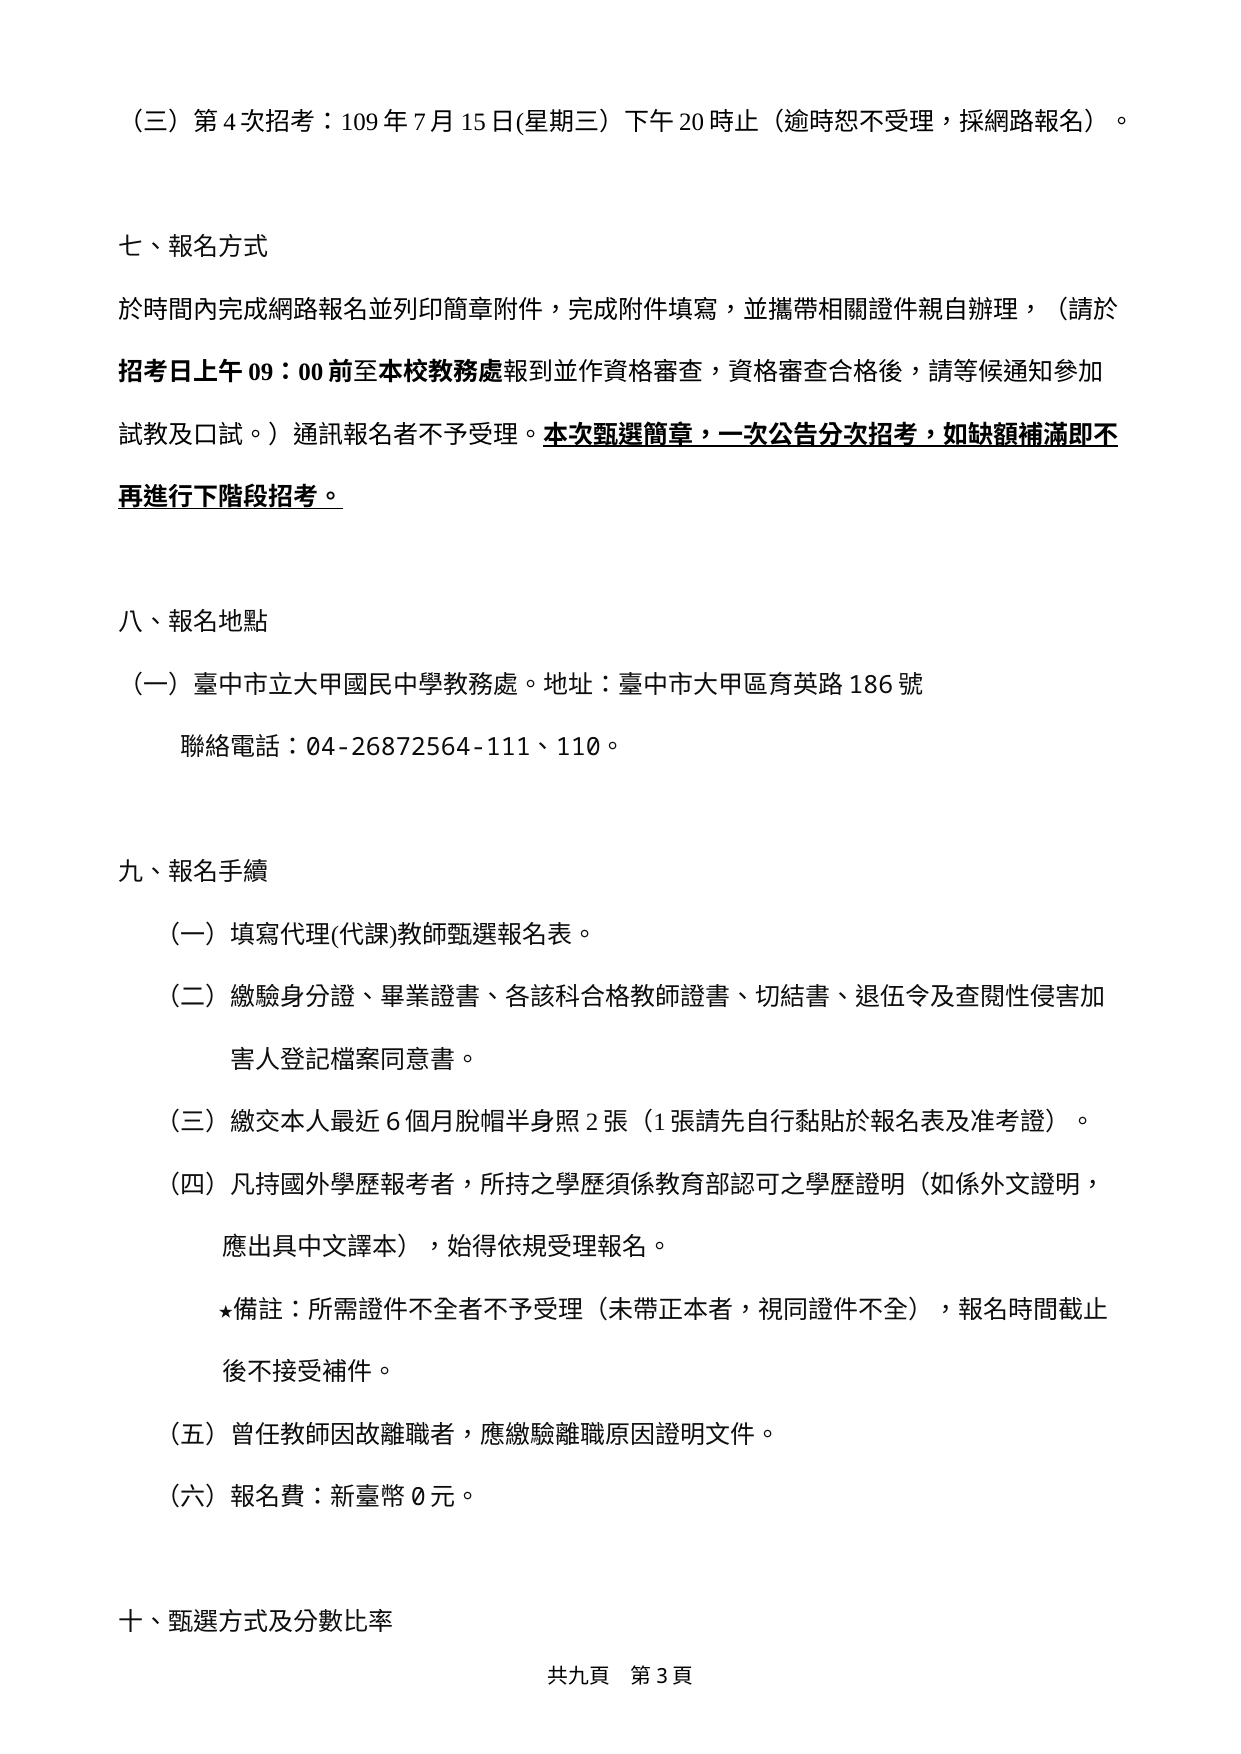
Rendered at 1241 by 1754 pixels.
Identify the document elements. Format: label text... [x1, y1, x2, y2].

text （三）第4次招考：109年7月15日(星期三）下午20時止（逾時恕不受理，採網路報名）。 [118, 78, 1122, 141]
text （六）報名費：新臺幣0元。 [156, 1453, 1122, 1516]
text （一）填寫代理(代課)教師甄選報名表。 [118, 891, 1122, 953]
text 八、報名地點 [118, 578, 1122, 641]
text （四）凡持國外學歷報考者，所持之學歷須係教育部認可之學歷證明（如係外文證明，應出具中文譯本），始得依規受理報名。 [156, 1141, 1122, 1266]
text （五）曾任教師因故離職者，應繳驗離職原因證明文件。 [156, 1391, 1122, 1453]
text ★備註：所需證件不全者不予受理（未帶正本者，視同證件不全），報名時間截止後不接受補件。 [218, 1266, 1122, 1391]
text 聯絡電話：04-26872564-111、110。 [168, 703, 1122, 766]
text 十、甄選方式及分數比率 [118, 1578, 1122, 1641]
text 七、報名方式 於時間內完成網路報名並列印簡章附件，完成附件填寫，並攜帶相關證件親自辦理，（請於招考日上午09：00前至本校教務處報到並作資格審查，資格審查合格後，請等候通知參加試教及口試。）通訊報名者不予受理。本次甄選簡章，一次公告分次招考，如缺額補滿即不再進行下階段招考。 [118, 203, 1122, 516]
text 九、報名手續 [118, 828, 1122, 891]
text （二）繳驗身分證、畢業證書、各該科合格教師證書、切結書、退伍令及查閱性侵害加害人登記檔案同意書。 [156, 953, 1122, 1078]
text （三）繳交本人最近6個月脫帽半身照2張（1張請先自行黏貼於報名表及准考證）。 [156, 1078, 1122, 1141]
text （一）臺中市立大甲國民中學教務處。地址：臺中市大甲區育英路186號 [118, 641, 1122, 703]
